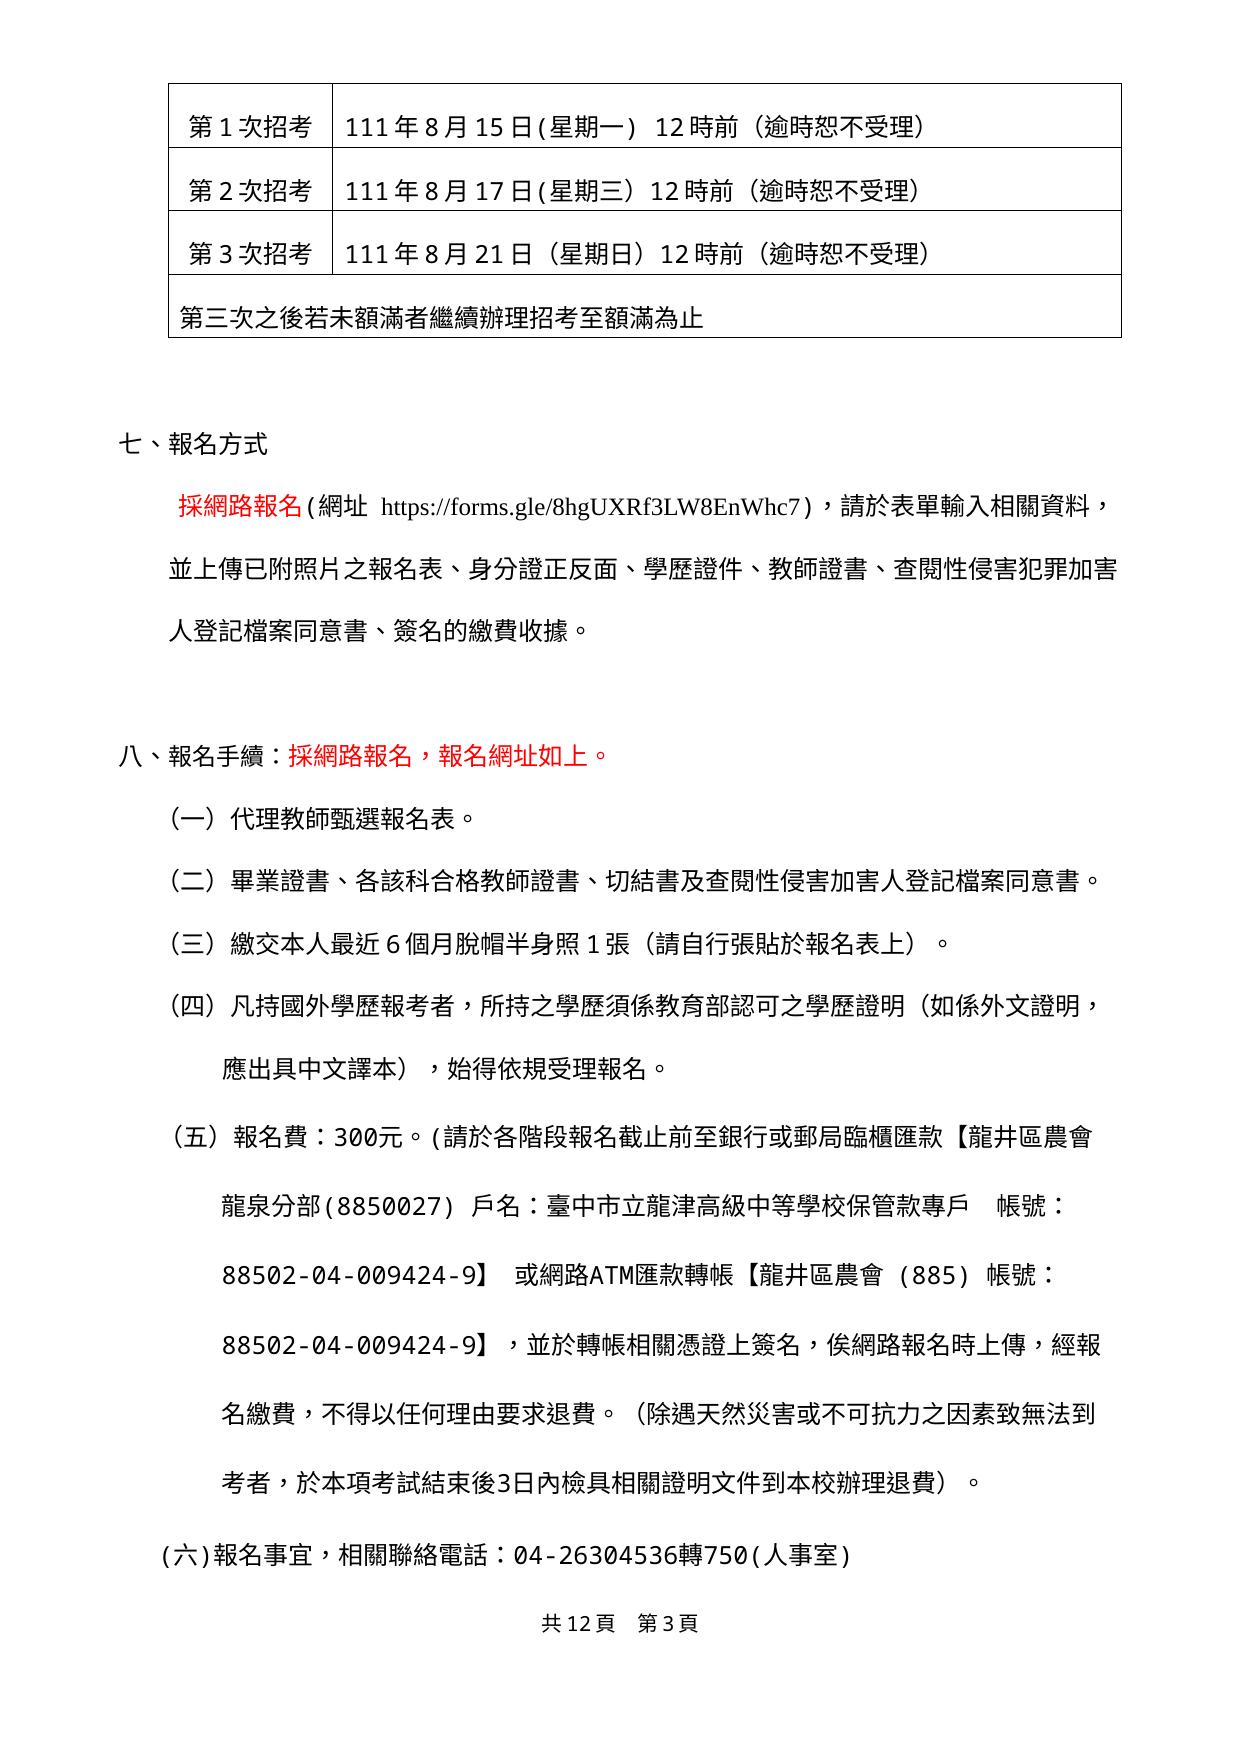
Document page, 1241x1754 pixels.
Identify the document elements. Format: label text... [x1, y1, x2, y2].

table_cell 第2次招考 [169, 148, 332, 210]
text 七、報名方式 [118, 401, 1122, 463]
text （三）繳交本人最近6個月脫帽半身照1張（請自行張貼於報名表上）。 [156, 901, 1122, 963]
text 八、報名手續：採網路報名，報名網址如上。 [118, 713, 1122, 776]
text （五）報名費：300元。(請於各階段報名截止前至銀行或郵局臨櫃匯款【龍井區農會龍泉分部(8850027) 戶名：臺中市立龍津高級中等學校保管款專戶 帳號：88502-04-009424-9】 或網路ATM匯款轉帳【龍井區農會 (885) 帳號：88502-04-009424-9】，並於轉帳相關憑證上簽名，俟網路報名時上傳，經報名繳費，不得以任何理由要求退費。（除遇天然災害或不可抗力之因素致無法到考者，於本項考試結束後3日內檢具相關證明文件到本校辦理退費）。 [143, 1093, 1111, 1503]
text (六)報名事宜，相關聯絡電話：04-26304536轉750(人事室) [143, 1512, 1111, 1574]
text （四）凡持國外學歷報考者，所持之學歷須係教育部認可之學歷證明（如係外文證明，應出具中文譯本），始得依規受理報名。 [156, 963, 1122, 1088]
table_cell 第三次之後若未額滿者繼續辦理招考至額滿為止 [169, 275, 1121, 337]
text （一）代理教師甄選報名表。 [118, 776, 1122, 838]
table_header 第1次招考 [169, 84, 332, 147]
table_cell 111年8月21日（星期日）12時前（逾時恕不受理） [333, 211, 1121, 274]
table_header 111年8月15日(星期一) 12時前（逾時恕不受理） [333, 84, 1121, 147]
text 採網路報名(網址 https://forms.gle/8hgUXRf3LW8EnWhc7)，請於表單輸入相關資料，並上傳已附照片之報名表、身分證正反面、學歷證件、教師證書、查閱性侵害犯罪加害人登記檔案同意書、簽名的繳費收據。 [118, 463, 1122, 651]
table_cell 第3次招考 [169, 211, 332, 274]
table_cell 111年8月17日(星期三）12時前（逾時恕不受理） [333, 148, 1121, 210]
text （二）畢業證書、各該科合格教師證書、切結書及查閱性侵害加害人登記檔案同意書。 [156, 838, 1122, 901]
